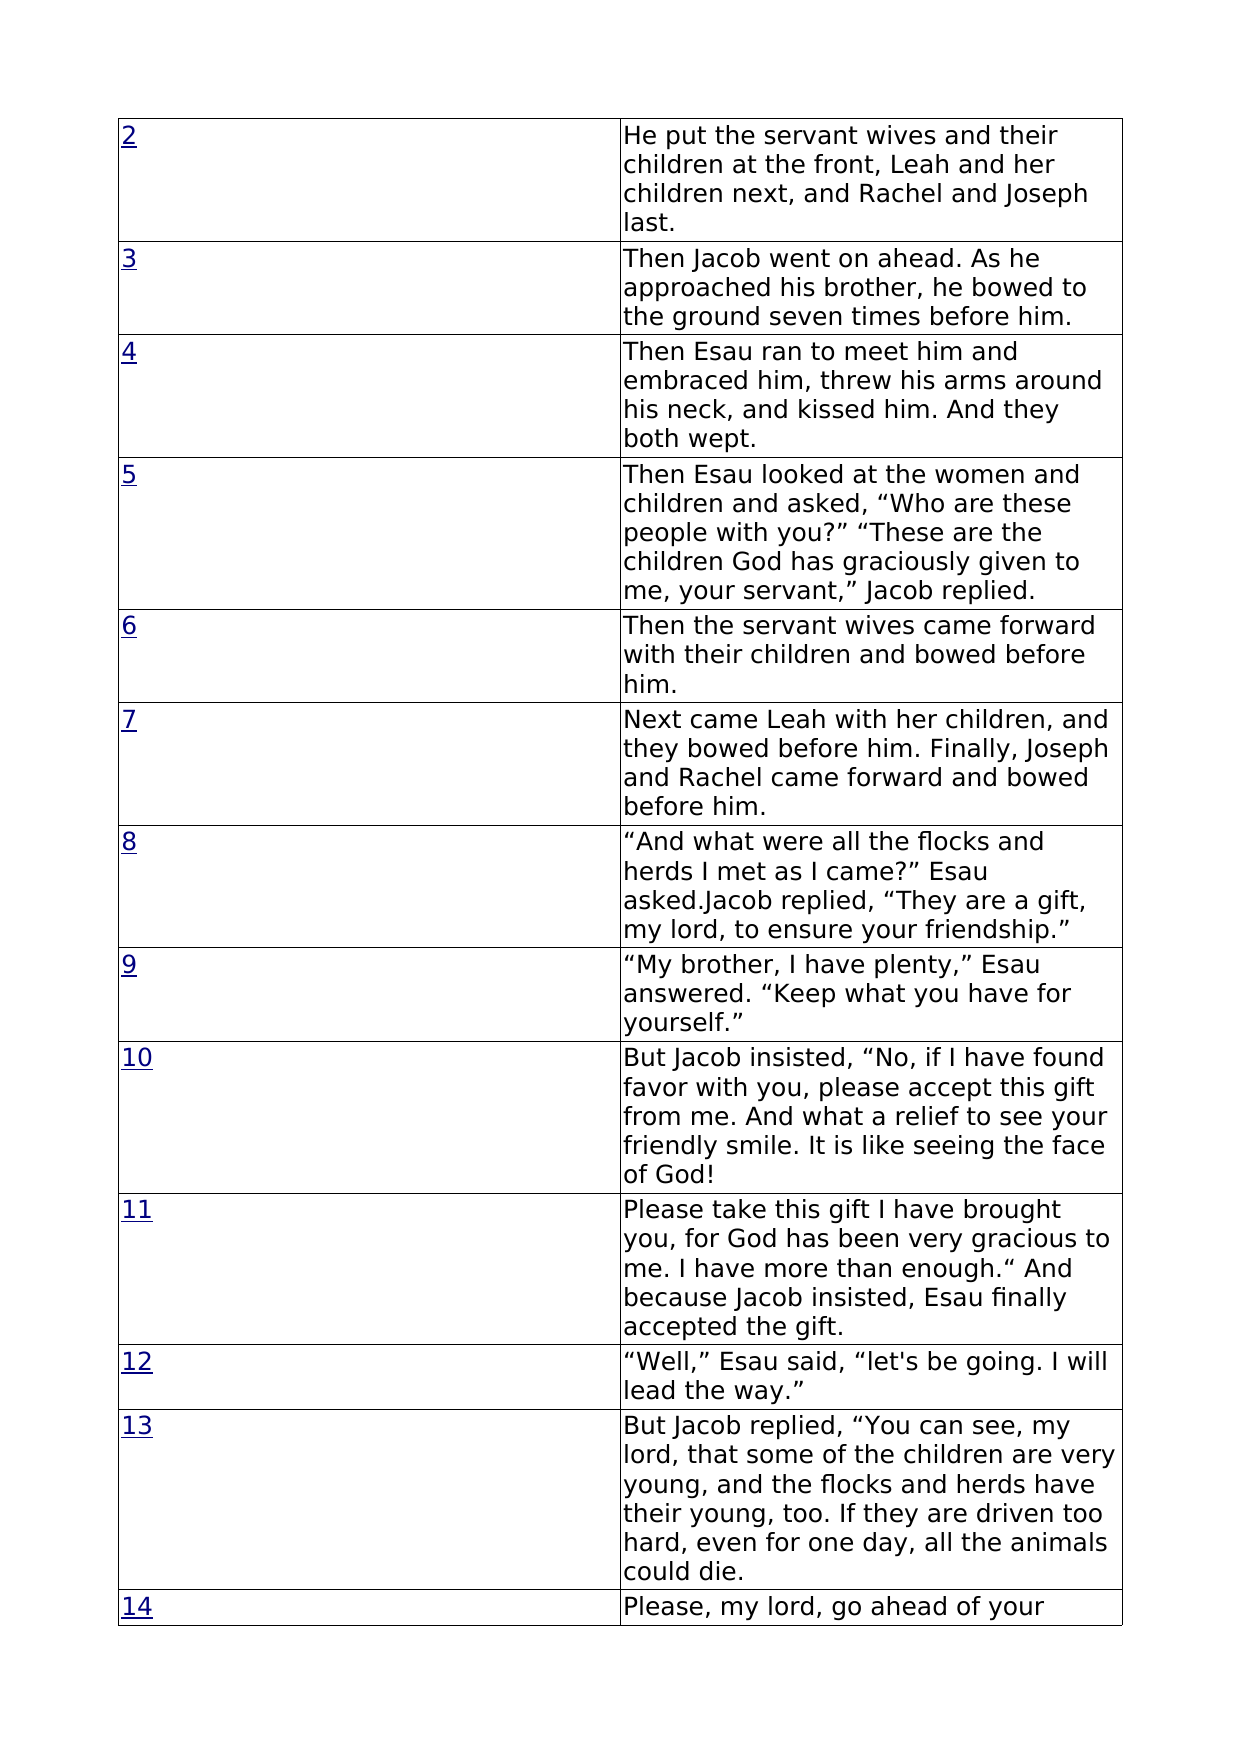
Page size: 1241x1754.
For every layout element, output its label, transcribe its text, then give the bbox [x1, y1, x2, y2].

table_cell 5 [119, 458, 620, 608]
table_cell “Well,” Esau said, “let's be going. I will lead the way.” [621, 1345, 1122, 1408]
table_cell Then Jacob went on ahead. As he approached his brother, he bowed to the ground seven times before him. [621, 242, 1122, 334]
table_cell “And what were all the flocks and herds I met as I came?” Esau asked.Jacob replied, “They are a gift, my lord, to ensure your friendship.” [621, 826, 1122, 947]
table_cell “My brother, I have plenty,” Esau answered. “Keep what you have for yourself.” [621, 948, 1122, 1041]
table_cell But Jacob insisted, “No, if I have found favor with you, please accept this gift from me. And what a relief to see your friendly smile. It is like seeing the face of God! [621, 1042, 1122, 1192]
table_cell He put the servant wives and their children at the front, Leah and her children next, and Rachel and Joseph last. [621, 119, 1122, 241]
table_cell 9 [119, 948, 620, 1041]
table_cell 10 [119, 1042, 620, 1192]
table_cell 4 [119, 335, 620, 457]
table_cell Then the servant wives came forward with their children and bowed before him. [621, 610, 1122, 702]
table_cell Next came Leah with her children, and they bowed before him. Finally, Joseph and Rachel came forward and bowed before him. [621, 703, 1122, 824]
table_cell 7 [119, 703, 620, 824]
table_cell 8 [119, 826, 620, 947]
table_cell 11 [119, 1194, 620, 1344]
table_cell 3 [119, 242, 620, 334]
table_cell But Jacob replied, “You can see, my lord, that some of the children are very young, and the flocks and herds have their young, too. If they are driven too hard, even for one day, all the animals could die. [621, 1410, 1122, 1589]
table_cell Please take this gift I have brought you, for God has been very gracious to me. I have more than enough.“ And because Jacob insisted, Esau finally accepted the gift. [621, 1194, 1122, 1344]
table_cell Please, my lord, go ahead of your [621, 1590, 1122, 1624]
table_cell 12 [119, 1345, 620, 1408]
table_cell 2 [119, 119, 620, 241]
table_cell Then Esau looked at the women and children and asked, “Who are these people with you?” “These are the children God has graciously given to me, your servant,” Jacob replied. [621, 458, 1122, 608]
table_cell 6 [119, 610, 620, 702]
table_cell Then Esau ran to meet him and embraced him, threw his arms around his neck, and kissed him. And they both wept. [621, 335, 1122, 457]
table_cell 13 [119, 1410, 620, 1589]
table_cell 14 [119, 1590, 620, 1624]
